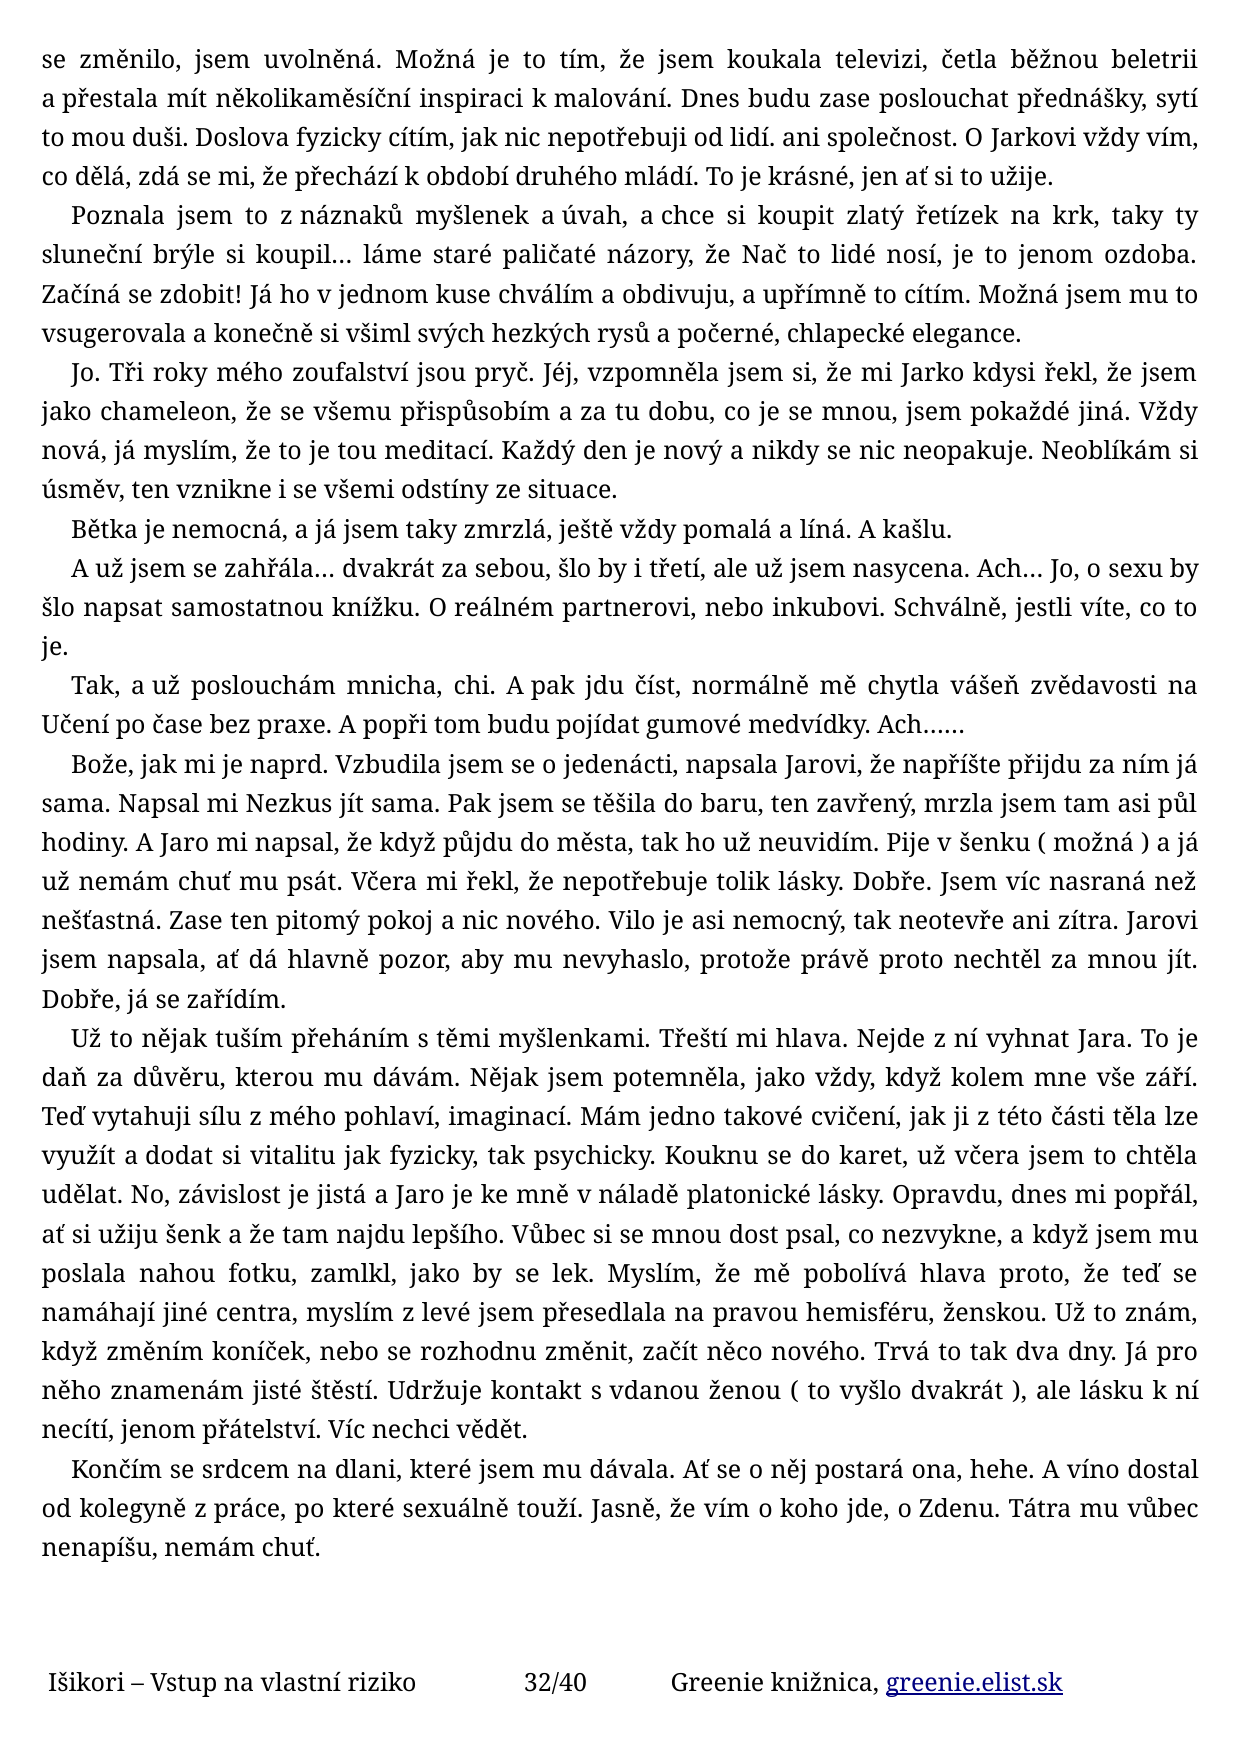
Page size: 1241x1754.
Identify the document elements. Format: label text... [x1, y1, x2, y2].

text Poznala jsem to z náznaků myšlenek a úvah, a chce si koupit zlatý řetízek na krk, taky ty sluneční brýle si koupil… láme staré paličaté názory, že Nač to lidé nosí, je to jenom ozdoba. Začíná se zdobit! Já ho v jednom kuse chválím a obdivuju, a upřímně to cítím. Možná jsem mu to vsugerovala a konečně si všiml svých hezkých rysů a počerné, chlapecké elegance. [41, 198, 1199, 349]
text A už jsem se zahřála… dvakrát za sebou, šlo by i třetí, ale už jsem nasycena. Ach… Jo, o sexu by šlo napsat samostatnou knížku. O reálném partnerovi, nebo inkubovi. Schválně, jestli víte, co to je. [41, 551, 1199, 663]
text Bože, jak mi je naprd. Vzbudila jsem se o jedenácti, napsala Jarovi, že napříšte přijdu za ním já sama. Napsal mi Nezkus jít sama. Pak jsem se těšila do baru, ten zavřený, mrzla jsem tam asi půl hodiny. A Jaro mi napsal, že když půjdu do města, tak ho už neuvidím. Pije v šenku ( možná ) a já už nemám chuť mu psát. Včera mi řekl, že nepotřebuje tolik lásky. Dobře. Jsem víc nasraná než nešťastná. Zase ten pitomý pokoj a nic nového. Vilo je asi nemocný, tak neotevře ani zítra. Jarovi jsem napsala, ať dá hlavně pozor, aby mu nevyhaslo, protože právě proto nechtěl za mnou jít. Dobře, já se zařídím. [41, 746, 1199, 1015]
text se změnilo, jsem uvolněná. Možná je to tím, že jsem koukala televizi, četla běžnou beletrii a přestala mít několikaměsíční inspiraci k malování. Dnes budu zase poslouchat přednášky, sytí to mou duši. Doslova fyzicky cítím, jak nic nepotřebuji od lidí. ani společnost. O Jarkovi vždy vím, co dělá, zdá se mi, že přechází k období druhého mládí. To je krásné, jen ať si to užije. [41, 41, 1199, 193]
text Už to nějak tuším přeháním s těmi myšlenkami. Třeští mi hlava. Nejde z ní vyhnat Jara. To je daň za důvěru, kterou mu dávám. Nějak jsem potemněla, jako vždy, když kolem mne vše září. Teď vytahuji sílu z mého pohlaví, imaginací. Mám jedno takové cvičení, jak ji z této části těla lze využít a dodat si vitalitu jak fyzicky, tak psychicky. Kouknu se do karet, už včera jsem to chtěla udělat. No, závislost je jistá a Jaro je ke mně v náladě platonické lásky. Opravdu, dnes mi popřál, ať si užiju šenk a že tam najdu lepšího. Vůbec si se mnou dost psal, co nezvykne, a když jsem mu poslala nahou fotku, zamlkl, jako by se lek. Myslím, že mě pobolívá hlava proto, že teď se namáhají jiné centra, myslím z levé jsem přesedlala na pravou hemisféru, ženskou. Už to znám, když změním koníček, nebo se rozhodnu změnit, začít něco nového. Trvá to tak dva dny. Já pro něho znamenám jisté štěstí. Udržuje kontakt s vdanou ženou ( to vyšlo dvakrát ), ale lásku k ní necítí, jenom přátelství. Víc nechci vědět. [41, 1021, 1199, 1446]
text Končím se srdcem na dlani, které jsem mu dávala. Ať se o něj postará ona, hehe. A víno dostal od kolegyně z práce, po které sexuálně touží. Jasně, že vím o koho jde, o Zdenu. Tátra mu vůbec nenapíšu, nemám chuť. [41, 1451, 1199, 1564]
text Tak, a už poslouchám mnicha, chi. A pak jdu číst, normálně mě chytla vášeň zvědavosti na Učení po čase bez praxe. A popři tom budu pojídat gumové medvídky. Ach…… [41, 668, 1199, 741]
text Jo. Tři roky mého zoufalství jsou pryč. Jéj, vzpomněla jsem si, že mi Jarko kdysi řekl, že jsem jako chameleon, že se všemu přispůsobím a za tu dobu, co je se mnou, jsem pokaždé jiná. Vždy nová, já myslím, že to je tou meditací. Každý den je nový a nikdy se nic neopakuje. Neoblíkám si úsměv, ten vznikne i se všemi odstíny ze situace. [41, 355, 1199, 506]
text Bětka je nemocná, a já jsem taky zmrzlá, ještě vždy pomalá a líná. A kašlu. [41, 511, 1199, 545]
